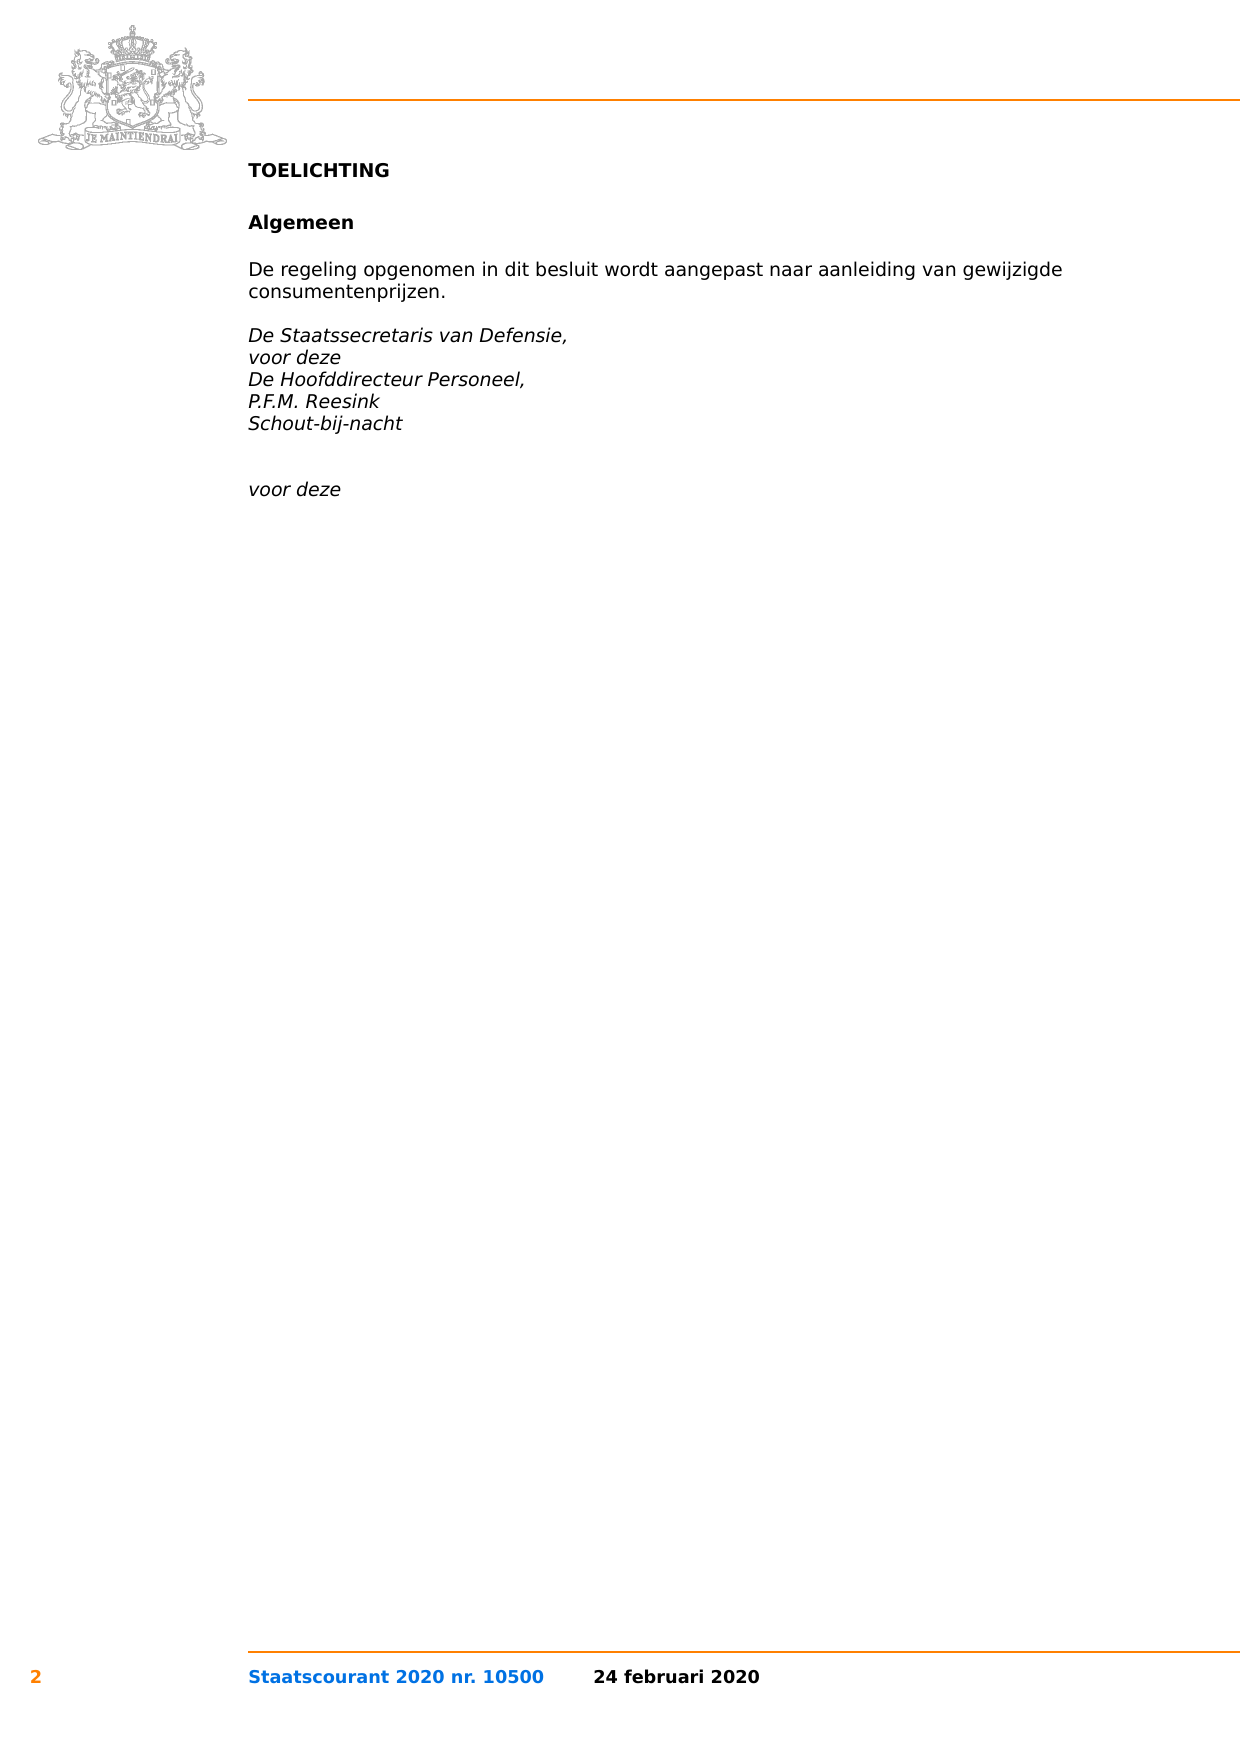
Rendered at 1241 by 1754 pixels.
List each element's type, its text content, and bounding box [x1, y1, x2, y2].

text De Staatssecretaris van Defensie, voor deze De Hoofddirecteur Personeel, P.F.M. Reesink Schout-bij-nacht [248, 325, 1163, 434]
picture [38, 25, 227, 150]
subtitle Algemeen [248, 212, 1163, 234]
text De regeling opgenomen in dit besluit wordt aangepast naar aanleiding van gewijzigde consumentenprijzen. [248, 259, 1163, 303]
subtitle TOELICHTING [248, 160, 1163, 182]
text voor deze [248, 456, 1163, 522]
